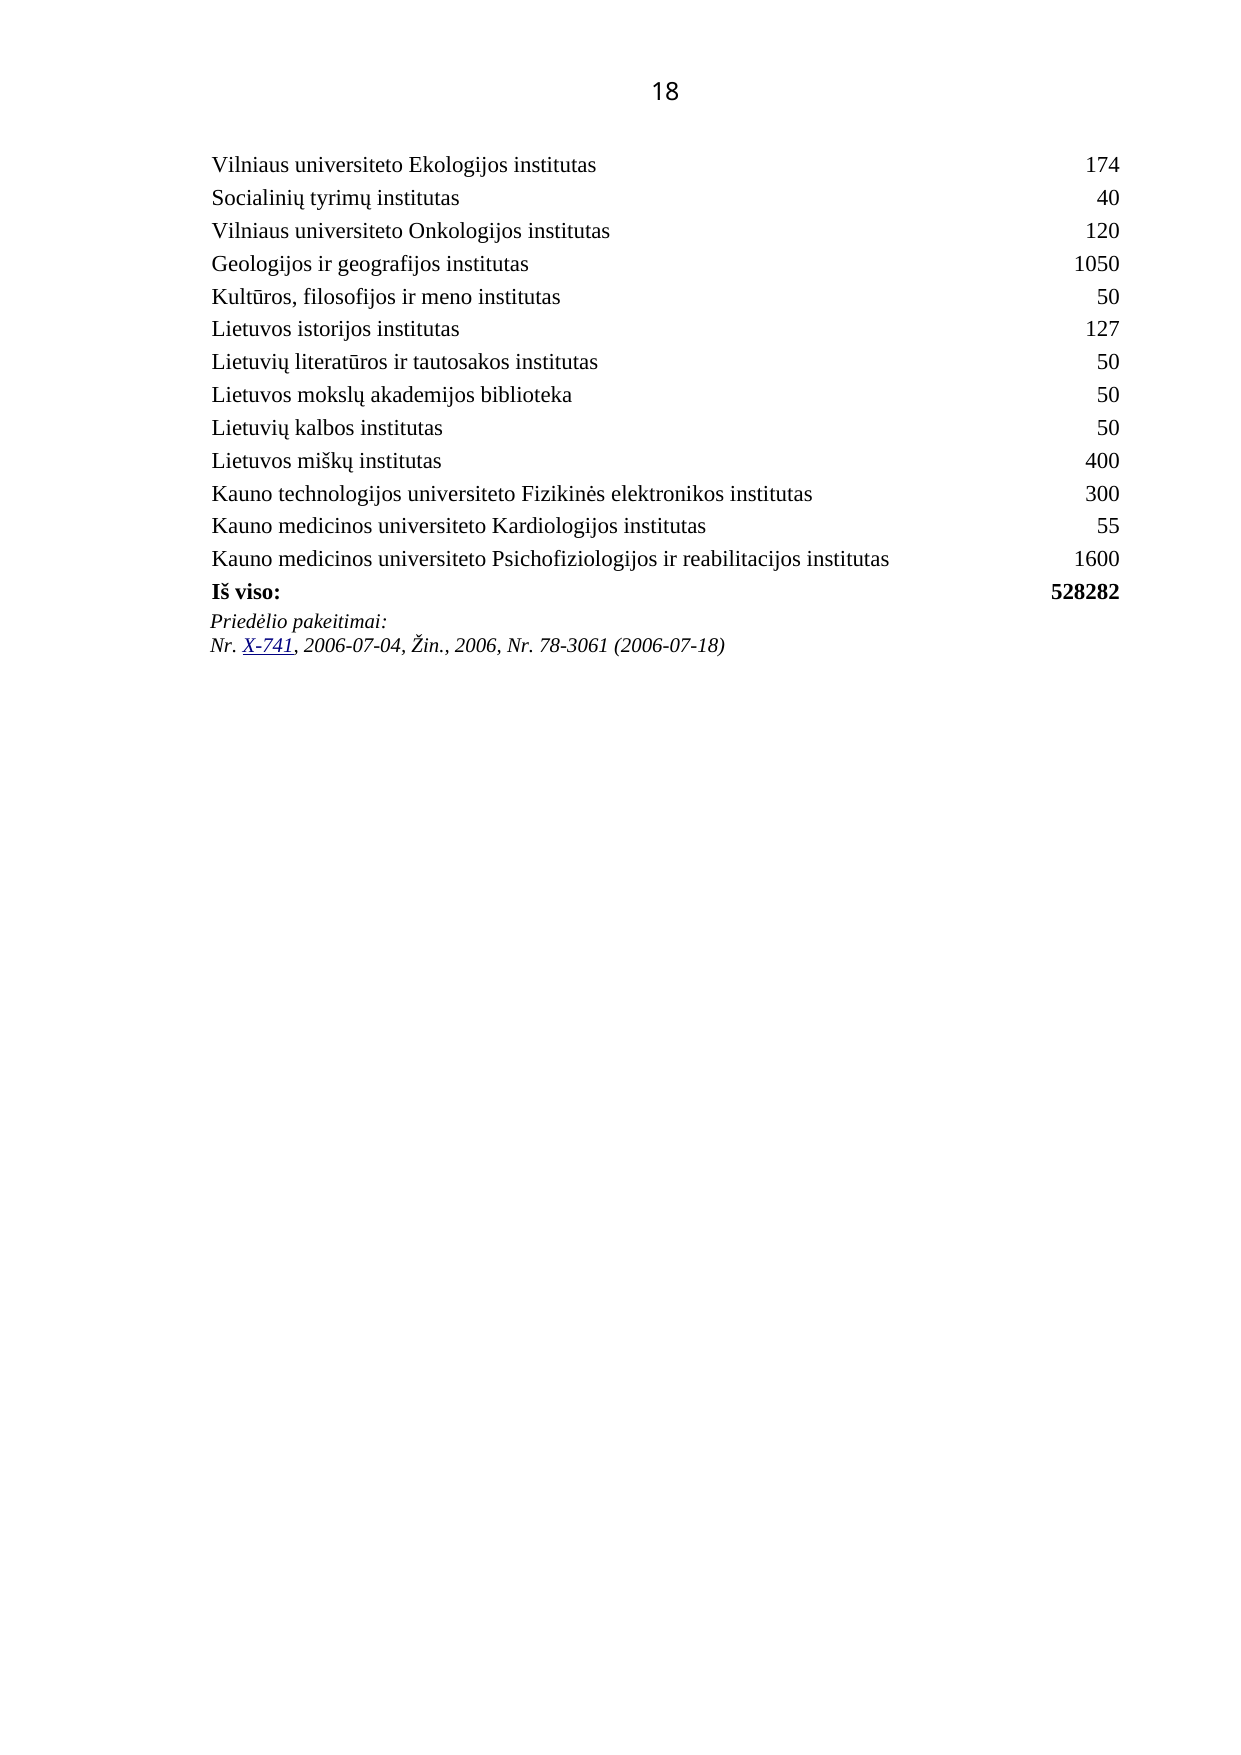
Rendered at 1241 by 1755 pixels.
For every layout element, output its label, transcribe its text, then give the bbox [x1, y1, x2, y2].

text Nr. X-741, 2006-07-04, Žin., 2006, Nr. 78-3061 (2006-07-18) [210, 633, 1120, 657]
table_cell Kauno medicinos universiteto Psichofiziologijos ir reabilitacijos institutas [210, 544, 949, 577]
table_cell Kauno technologijos universiteto Fizikinės elektronikos institutas [210, 478, 949, 511]
table_cell Kauno medicinos universiteto Kardiologijos institutas [210, 511, 949, 544]
table_cell Lietuvos mokslų akademijos biblioteka [210, 380, 949, 412]
table_cell Iš viso: [210, 577, 949, 609]
table_cell Socialinių tyrimų institutas [210, 183, 949, 216]
table_cell 174 [949, 150, 1121, 183]
table_cell Geologijos ir geografijos institutas [210, 249, 949, 281]
table_cell Lietuvių kalbos institutas [210, 413, 949, 445]
table_cell Lietuvos miškų institutas [210, 445, 949, 478]
table_cell 120 [949, 216, 1121, 248]
table_cell Vilniaus universiteto Ekologijos institutas [210, 150, 949, 183]
table_cell 400 [949, 445, 1121, 478]
table_cell 1050 [949, 249, 1121, 281]
table_cell 50 [949, 281, 1121, 314]
table_cell 50 [949, 380, 1121, 412]
table_cell 55 [949, 511, 1121, 544]
table_cell 528282 [949, 577, 1121, 609]
subtitle Priedėlio pakeitimai: [210, 609, 1119, 633]
table_cell 1600 [949, 544, 1121, 577]
table_cell Kultūros, filosofijos ir meno institutas [210, 281, 949, 314]
table_cell Lietuvių literatūros ir tautosakos institutas [210, 347, 949, 380]
table_cell 50 [949, 413, 1121, 445]
table_cell Vilniaus universiteto Onkologijos institutas [210, 216, 949, 248]
table_cell 127 [949, 314, 1121, 347]
table_cell 300 [949, 478, 1121, 511]
table_cell 50 [949, 347, 1121, 380]
table_cell Lietuvos istorijos institutas [210, 314, 949, 347]
table_cell 40 [949, 183, 1121, 216]
